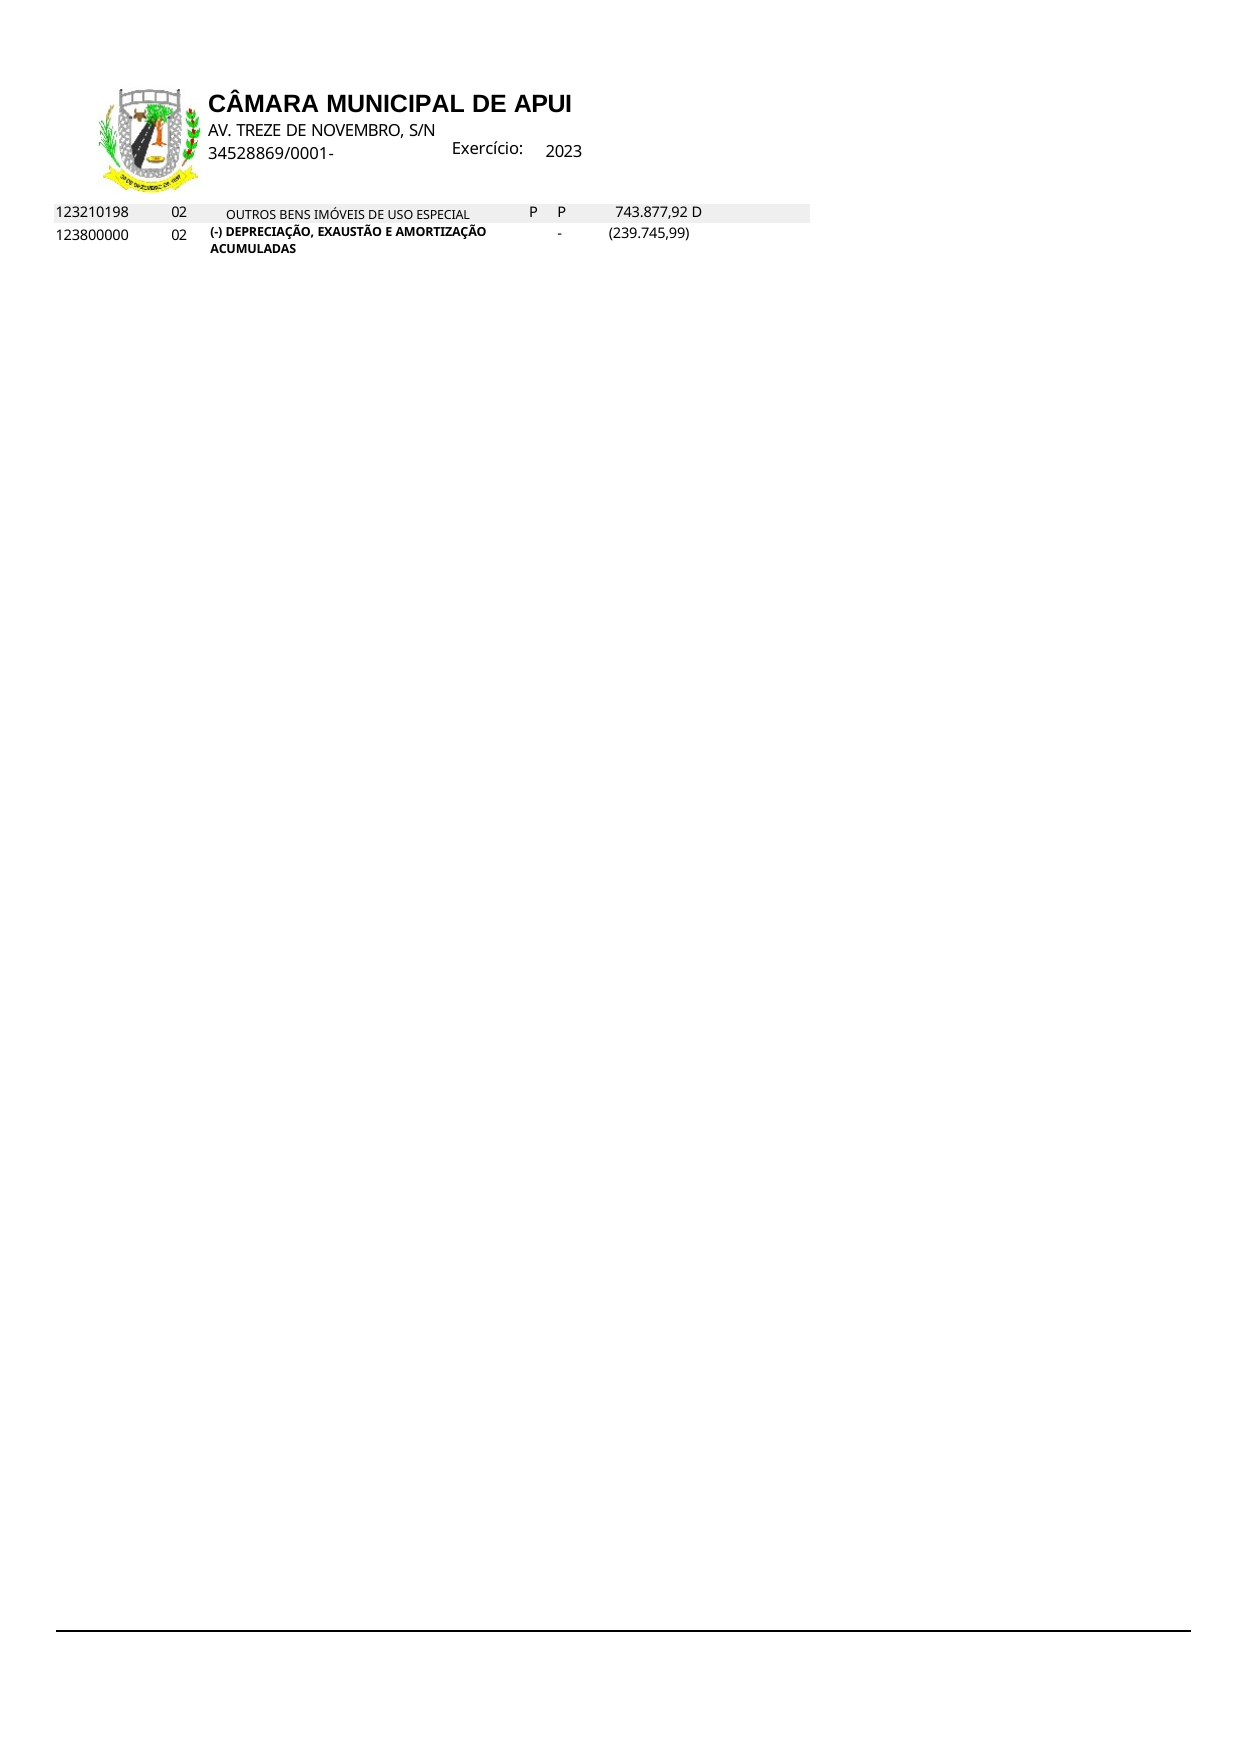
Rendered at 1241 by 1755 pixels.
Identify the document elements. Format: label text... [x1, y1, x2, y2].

table_cell 0,00 [750, 223, 810, 257]
table_cell P [527, 204, 547, 223]
table_cell OUTROS BENS IMÓVEIS DE USO ESPECIAL [198, 204, 527, 223]
table_cell 0,00 [750, 204, 810, 223]
table_cell 123210198 [54, 204, 136, 223]
table_cell [136, 204, 166, 223]
table_cell (239.745,99) [585, 223, 750, 257]
table_cell (-) DEPRECIAÇÃO, EXAUSTÃO E AMORTIZAÇÃO ACUMULADAS [198, 223, 527, 257]
table_cell - [547, 223, 585, 257]
table_cell 02 [166, 223, 198, 257]
table_cell [527, 223, 547, 257]
table_cell 02 [166, 204, 198, 223]
table_cell P [547, 204, 585, 223]
table_cell 123800000 [54, 223, 136, 257]
table_cell 743.877,92 D [585, 204, 750, 223]
table_cell [136, 223, 166, 257]
